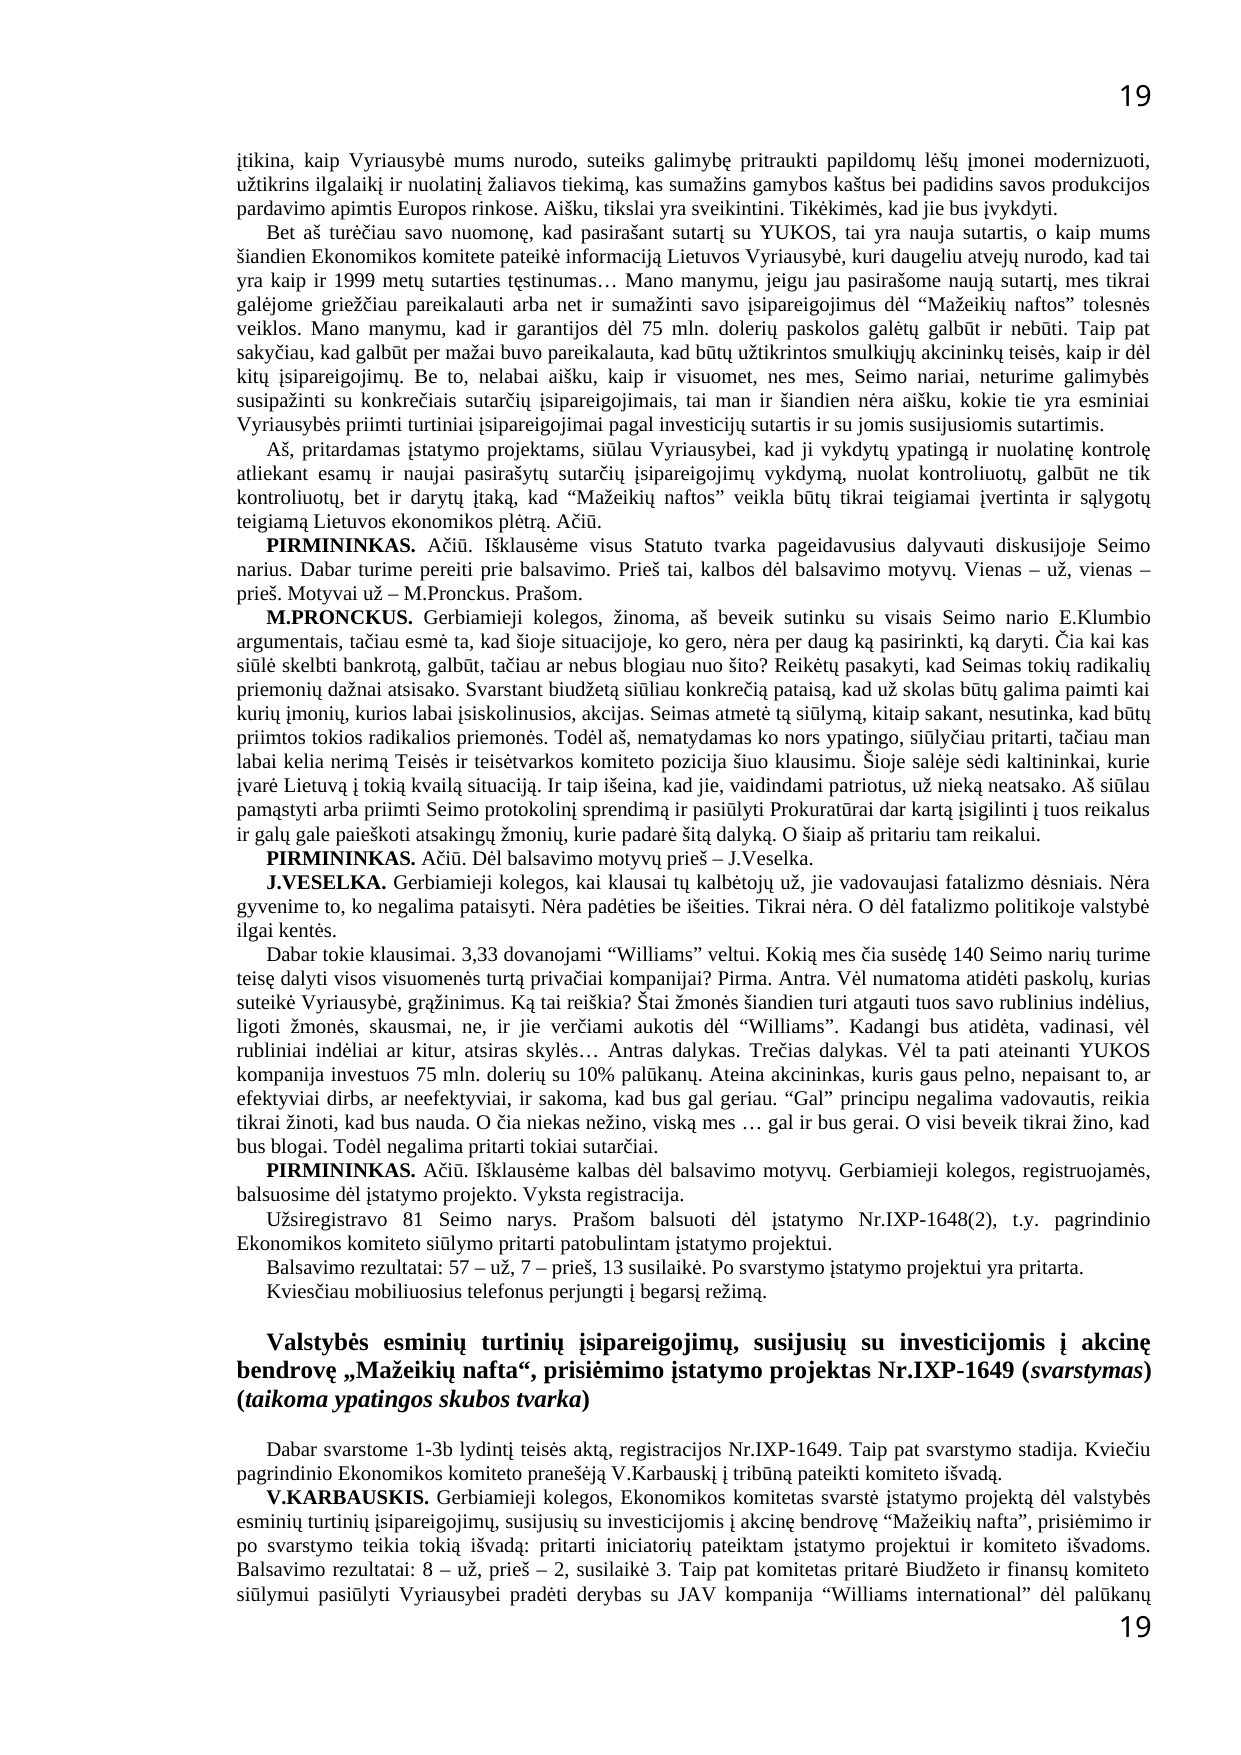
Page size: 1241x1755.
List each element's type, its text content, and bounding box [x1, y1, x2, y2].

text Bet aš turėčiau savo nuomonę, kad pasirašant sutartį su YUKOS, tai yra nauja sutartis, o kaip mums šiandien Ekonomikos komitete pateikė informaciją Lietuvos Vyriausybė, kuri daugeliu atvejų nurodo, kad tai yra kaip ir 1999 metų sutarties tęstinumas… Mano manymu, jeigu jau pasirašome naują sutartį, mes tikrai galėjome griežčiau pareikalauti arba net ir sumažinti savo įsipareigojimus dėl “Mažeikių naftos” tolesnės veiklos. Mano manymu, kad ir garantijos dėl 75 mln. dolerių paskolos galėtų galbūt ir nebūti. Taip pat sakyčiau, kad galbūt per mažai buvo pareikalauta, kad būtų užtikrintos smulkiųjų akcininkų teisės, kaip ir dėl kitų įsipareigojimų. Be to, nelabai aišku, kaip ir visuomet, nes mes, Seimo nariai, neturime galimybės susipažinti su konkrečiais sutarčių įsipareigojimais, tai man ir šiandien nėra aišku, kokie tie yra esminiai Vyriausybės priimti turtiniai įsipareigojimai pagal investicijų sutartis ir su jomis susijusiomis sutartimis. [236, 220, 1152, 436]
text įtikina, kaip Vyriausybė mums nurodo, suteiks galimybę pritraukti papildomų lėšų įmonei modernizuoti, užtikrins ilgalaikį ir nuolatinį žaliavos tiekimą, kas sumažins gamybos kaštus bei padidins savos produkcijos pardavimo apimtis Europos rinkose. Aišku, tikslai yra sveikintini. Tikėkimės, kad jie bus įvykdyti. [236, 148, 1152, 220]
text Dabar tokie klausimai. 3,33 dovanojami “Williams” veltui. Kokią mes čia susėdę 140 Seimo narių turime teisę dalyti visos visuomenės turtą privačiai kompanijai? Pirma. Antra. Vėl numatoma atidėti paskolų, kurias suteikė Vyriausybė, grąžinimus. Ką tai reiškia? Štai žmonės šiandien turi atgauti tuos savo rublinius indėlius, ligoti žmonės, skausmai, ne, ir jie verčiami aukotis dėl “Williams”. Kadangi bus atidėta, vadinasi, vėl rubliniai indėliai ar kitur, atsiras skylės… Antras dalykas. Trečias dalykas. Vėl ta pati ateinanti YUKOS kompanija investuos 75 mln. dolerių su 10% palūkanų. Ateina akcininkas, kuris gaus pelno, nepaisant to, ar efektyviai dirbs, ar neefektyviai, ir sakoma, kad bus gal geriau. “Gal” principu negalima vadovautis, reikia tikrai žinoti, kad bus nauda. O čia niekas nežino, viską mes … gal ir bus gerai. O visi beveik tikrai žino, kad bus blogai. Todėl negalima pritarti tokiai sutarčiai. [236, 942, 1152, 1158]
text J.VESELKA. Gerbiamieji kolegos, kai klausai tų kalbėtojų už, jie vadovaujasi fatalizmo dėsniais. Nėra gyvenime to, ko negalima pataisyti. Nėra padėties be išeities. Tikrai nėra. O dėl fatalizmo politikoje valstybė ilgai kentės. [236, 869, 1152, 942]
text Užsiregistravo 81 Seimo narys. Prašom balsuoti dėl įstatymo Nr.IXP-1648(2), t.y. pagrindinio Ekonomikos komiteto siūlymo pritarti patobulintam įstatymo projektui. [236, 1206, 1152, 1254]
text Valstybės esminių turtinių įsipareigojimų, susijusių su investicijomis į akcinę bendrovę „Mažeikių nafta“, prisiėmimo įstatymo projektas Nr.IXP-1649 (svarstymas) (taikoma ypatingos skubos tvarka) [236, 1327, 1152, 1413]
text PIRMININKAS. Ačiū. Išklausėme visus Statuto tvarka pageidavusius dalyvauti diskusijoje Seimo narius. Dabar turime pereiti prie balsavimo. Prieš tai, kalbos dėl balsavimo motyvų. Vienas – už, vienas – prieš. Motyvai už – M.Pronckus. Prašom. [236, 533, 1152, 605]
text PIRMININKAS. Ačiū. Išklausėme kalbas dėl balsavimo motyvų. Gerbiamieji kolegos, registruojamės, balsuosime dėl įstatymo projekto. Vyksta registracija. [236, 1158, 1152, 1206]
text Dabar svarstome 1-3b lydintį teisės aktą, registracijos Nr.IXP-1649. Taip pat svarstymo stadija. Kviečiu pagrindinio Ekonomikos komiteto pranešėją V.Karbauskį į tribūną pateikti komiteto išvadą. [236, 1437, 1152, 1485]
text M.PRONCKUS. Gerbiamieji kolegos, žinoma, aš beveik sutinku su visais Seimo nario E.Klumbio argumentais, tačiau esmė ta, kad šioje situacijoje, ko gero, nėra per daug ką pasirinkti, ką daryti. Čia kai kas siūlė skelbti bankrotą, galbūt, tačiau ar nebus blogiau nuo šito? Reikėtų pasakyti, kad Seimas tokių radikalių priemonių dažnai atsisako. Svarstant biudžetą siūliau konkrečią pataisą, kad už skolas būtų galima paimti kai kurių įmonių, kurios labai įsiskolinusios, akcijas. Seimas atmetė tą siūlymą, kitaip sakant, nesutinka, kad būtų priimtos tokios radikalios priemonės. Todėl aš, nematydamas ko nors ypatingo, siūlyčiau pritarti, tačiau man labai kelia nerimą Teisės ir teisėtvarkos komiteto pozicija šiuo klausimu. Šioje salėje sėdi kaltininkai, kurie įvarė Lietuvą į tokią kvailą situaciją. Ir taip išeina, kad jie, vaidindami patriotus, už nieką neatsako. Aš siūlau pamąstyti arba priimti Seimo protokolinį sprendimą ir pasiūlyti Prokuratūrai dar kartą įsigilinti į tuos reikalus ir galų gale paieškoti atsakingų žmonių, kurie padarė šitą dalyką. O šiaip aš pritariu tam reikalui. [236, 605, 1152, 846]
text PIRMININKAS. Ačiū. Dėl balsavimo motyvų prieš – J.Veselka. [236, 846, 1152, 869]
text V.KARBAUSKIS. Gerbiamieji kolegos, Ekonomikos komitetas svarstė įstatymo projektą dėl valstybės esminių turtinių įsipareigojimų, susijusių su investicijomis į akcinę bendrovę “Mažeikių nafta”, prisiėmimo ir po svarstymo teikia tokią išvadą: pritarti iniciatorių pateiktam įstatymo projektui ir komiteto išvadoms. Balsavimo rezultatai: 8 – už, prieš – 2, susilaikė 3. Taip pat komitetas pritarė Biudžeto ir finansų komiteto siūlymui pasiūlyti Vyriausybei pradėti derybas su JAV kompanija “Williams international” dėl palūkanų [236, 1485, 1152, 1606]
text Aš, pritardamas įstatymo projektams, siūlau Vyriausybei, kad ji vykdytų ypatingą ir nuolatinę kontrolę atliekant esamų ir naujai pasirašytų sutarčių įsipareigojimų vykdymą, nuolat kontroliuotų, galbūt ne tik kontroliuotų, bet ir darytų įtaką, kad “Mažeikių naftos” veikla būtų tikrai teigiamai įvertinta ir sąlygotų teigiamą Lietuvos ekonomikos plėtrą. Ačiū. [236, 436, 1152, 533]
text Kviesčiau mobiliuosius telefonus perjungti į begarsį režimą. [236, 1279, 1152, 1303]
text Balsavimo rezultatai: 57 – už, 7 – prieš, 13 susilaikė. Po svarstymo įstatymo projektui yra pritarta. [236, 1254, 1152, 1279]
